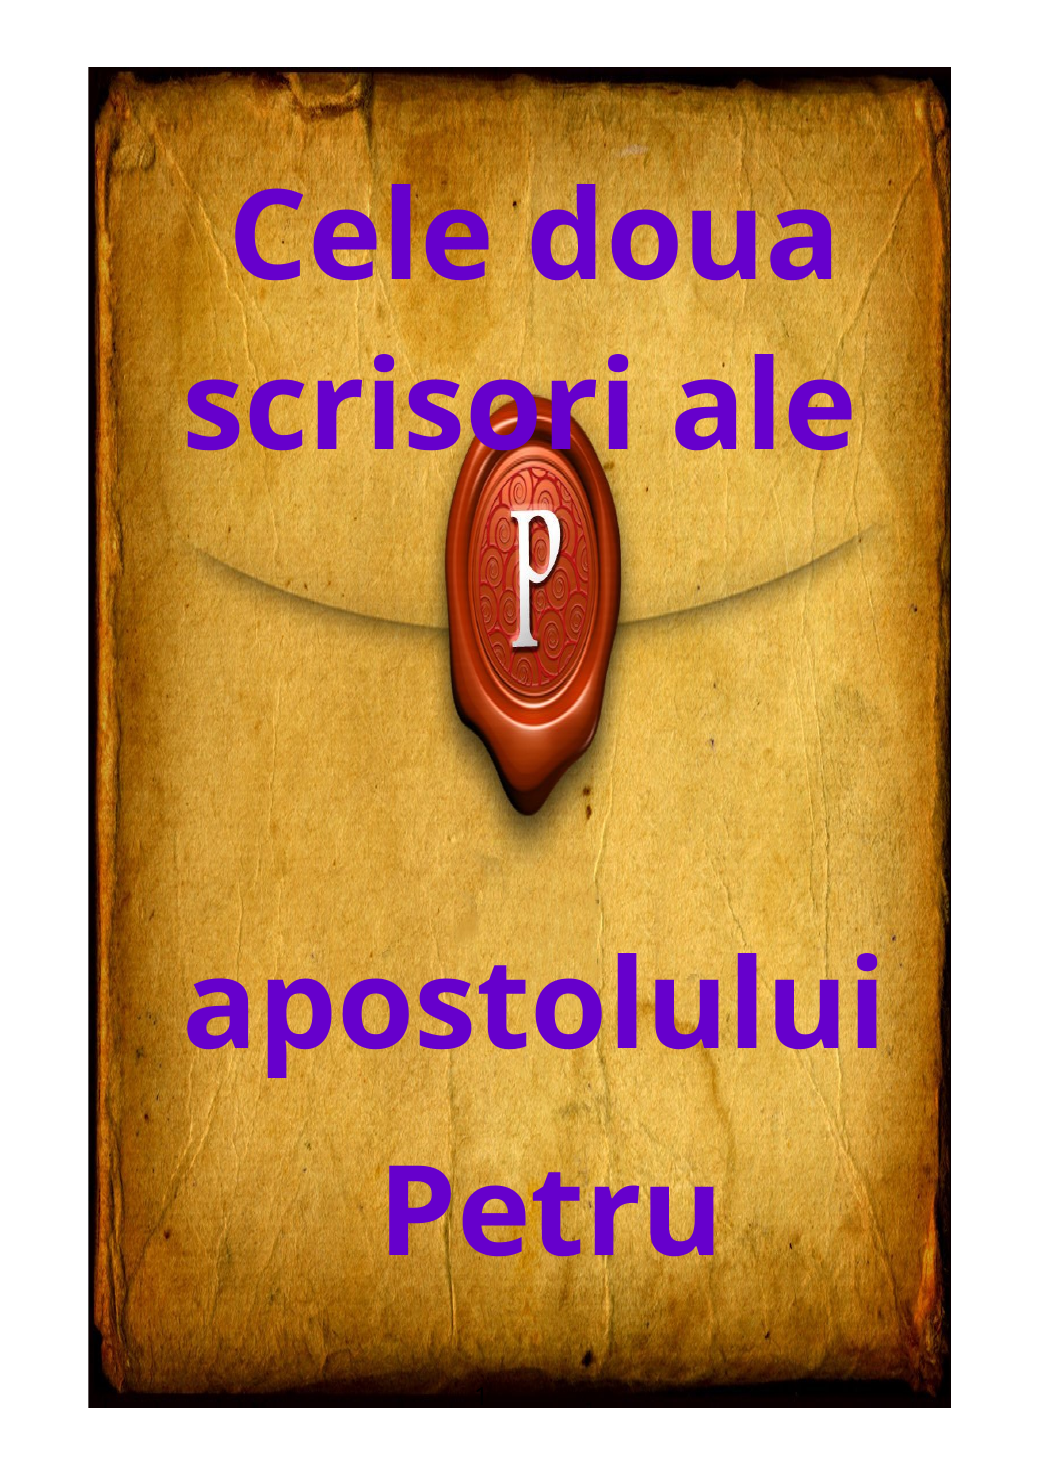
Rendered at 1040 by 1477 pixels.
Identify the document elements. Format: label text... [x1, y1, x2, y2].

picture [88, 67, 951, 1408]
title Petru [92, 1122, 948, 1292]
title apostolului [92, 914, 948, 1085]
title Cele doua scrisori ale [92, 146, 948, 486]
